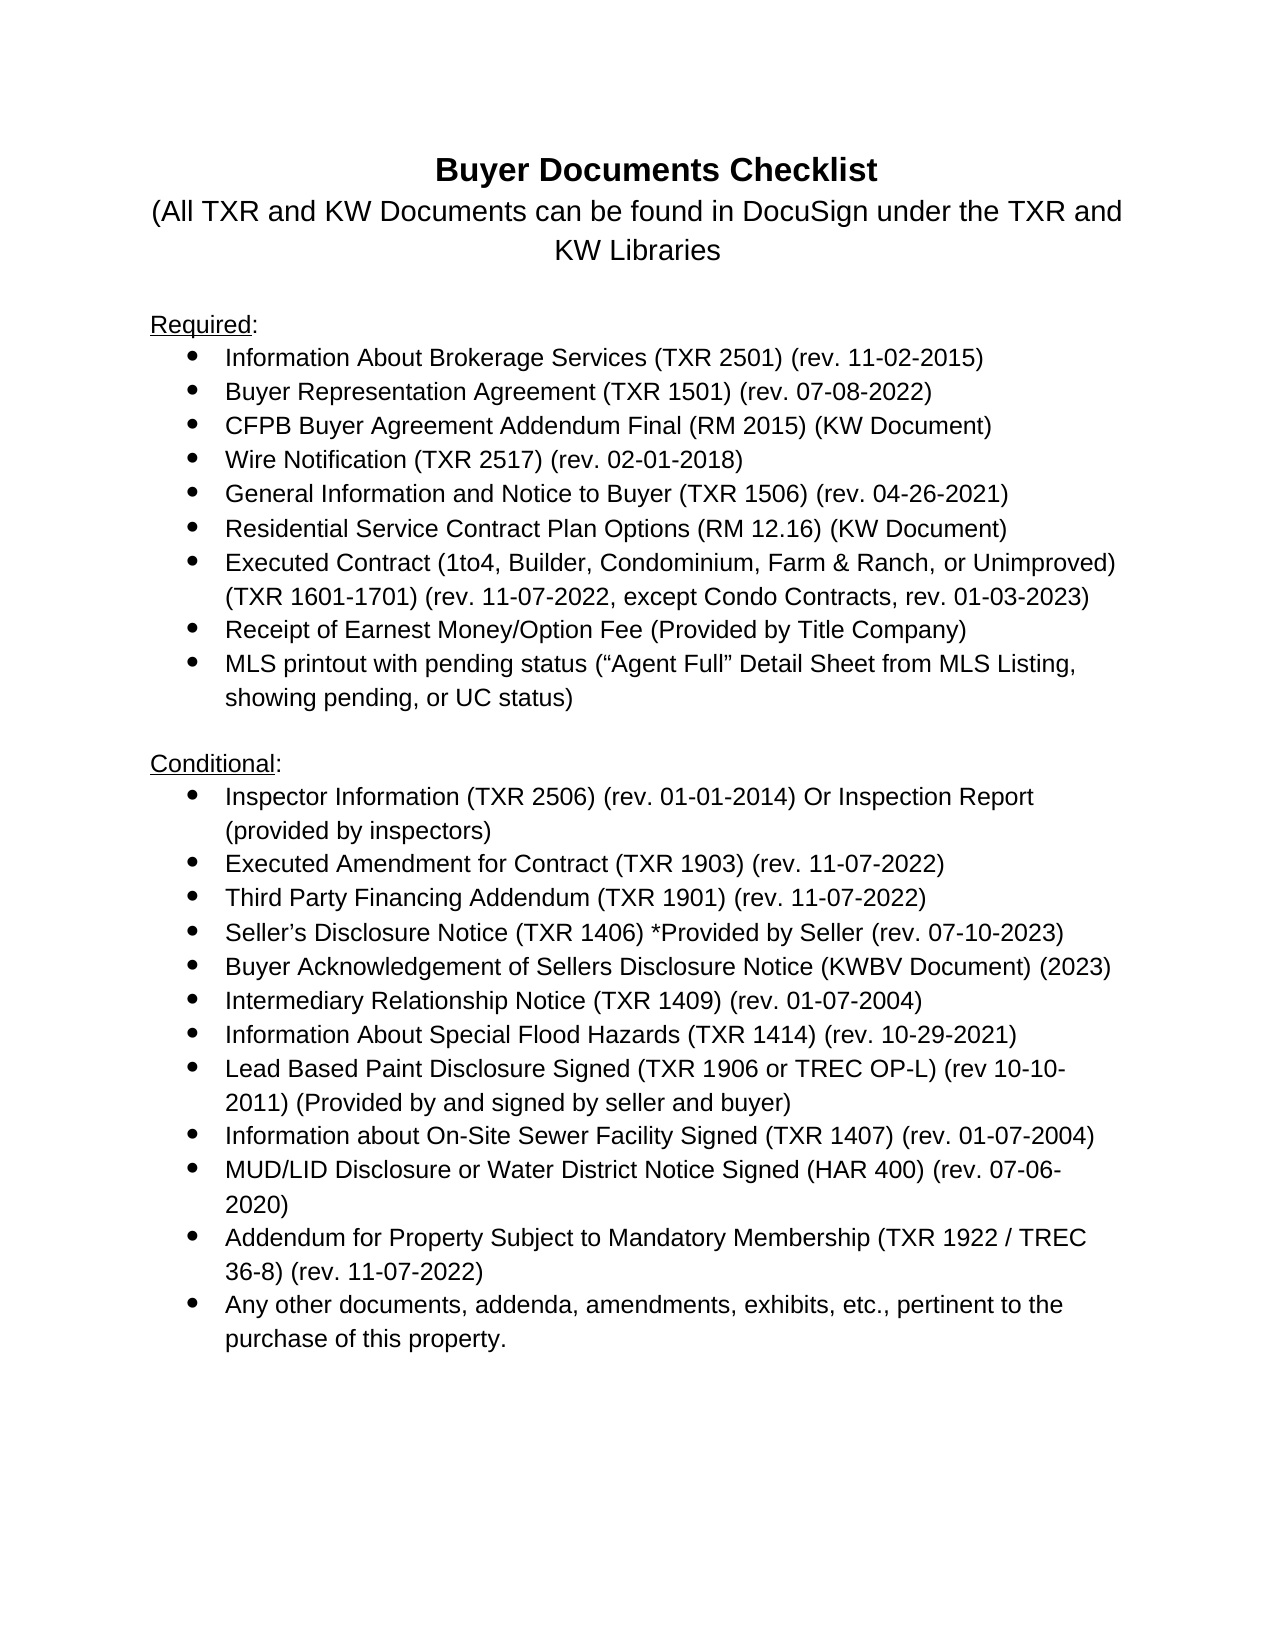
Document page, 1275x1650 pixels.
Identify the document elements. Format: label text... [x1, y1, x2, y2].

list Executed Contract (1to4, Builder, Condominium, Farm & Ranch, or Unimproved) (TXR 1601-1701) (rev. 11-07-2022, except Condo Contracts, rev. 01-03-2023) [187, 548, 1125, 611]
text Required: [150, 310, 1125, 338]
list Lead Based Paint Disclosure Signed (TXR 1906 or TREC OP-L) (rev 10-10-2011) (Provided by and signed by seller and buyer) [187, 1054, 1125, 1117]
list Inspector Information (TXR 2506) (rev. 01-01-2014) Or Inspection Report (provided by inspectors) [187, 782, 1125, 845]
list Third Party Financing Addendum (TXR 1901) (rev. 11-07-2022) [187, 883, 1125, 913]
list CFPB Buyer Agreement Addendum Final (RM 2015) (KW Document) [187, 411, 1125, 441]
text (All TXR and KW Documents can be found in DocuSign under the TXR and KW Libraries [150, 194, 1125, 266]
list General Information and Notice to Buyer (TXR 1506) (rev. 04-26-2021) [187, 479, 1125, 509]
list Executed Amendment for Contract (TXR 1903) (rev. 11-07-2022) [187, 849, 1125, 879]
list Information about On-Site Sewer Facility Signed (TXR 1407) (rev. 01-07-2004) [187, 1121, 1125, 1151]
text Buyer Documents Checklist [187, 150, 1125, 188]
list Information About Brokerage Services (TXR 2501) (rev. 11-02-2015) [187, 343, 1125, 373]
list Receipt of Earnest Money/Option Fee (Provided by Title Company) [187, 615, 1125, 645]
list Wire Notification (TXR 2517) (rev. 02-01-2018) [187, 445, 1125, 475]
list Buyer Acknowledgement of Sellers Disclosure Notice (KWBV Document) (2023) [187, 952, 1125, 982]
list Buyer Representation Agreement (TXR 1501) (rev. 07-08-2022) [187, 377, 1125, 407]
list Any other documents, addenda, amendments, exhibits, etc., pertinent to the purchase of this property. [187, 1290, 1125, 1352]
text Conditional: [150, 749, 1125, 778]
list Residential Service Contract Plan Options (RM 12.16) (KW Document) [187, 514, 1125, 543]
list Seller’s Disclosure Notice (TXR 1406) *Provided by Seller (rev. 07-10-2023) [187, 918, 1125, 947]
list MLS printout with pending status (“Agent Full” Detail Sheet from MLS Listing, showing pending, or UC status) [187, 649, 1125, 712]
list Addendum for Property Subject to Mandatory Membership (TXR 1922 / TREC 36-8) (rev. 11-07-2022) [187, 1223, 1125, 1285]
list Intermediary Relationship Notice (TXR 1409) (rev. 01-07-2004) [187, 986, 1125, 1016]
list Information About Special Flood Hazards (TXR 1414) (rev. 10-29-2021) [187, 1020, 1125, 1050]
list MUD/LID Disclosure or Water District Notice Signed (HAR 400) (rev. 07-06-2020) [187, 1156, 1125, 1218]
